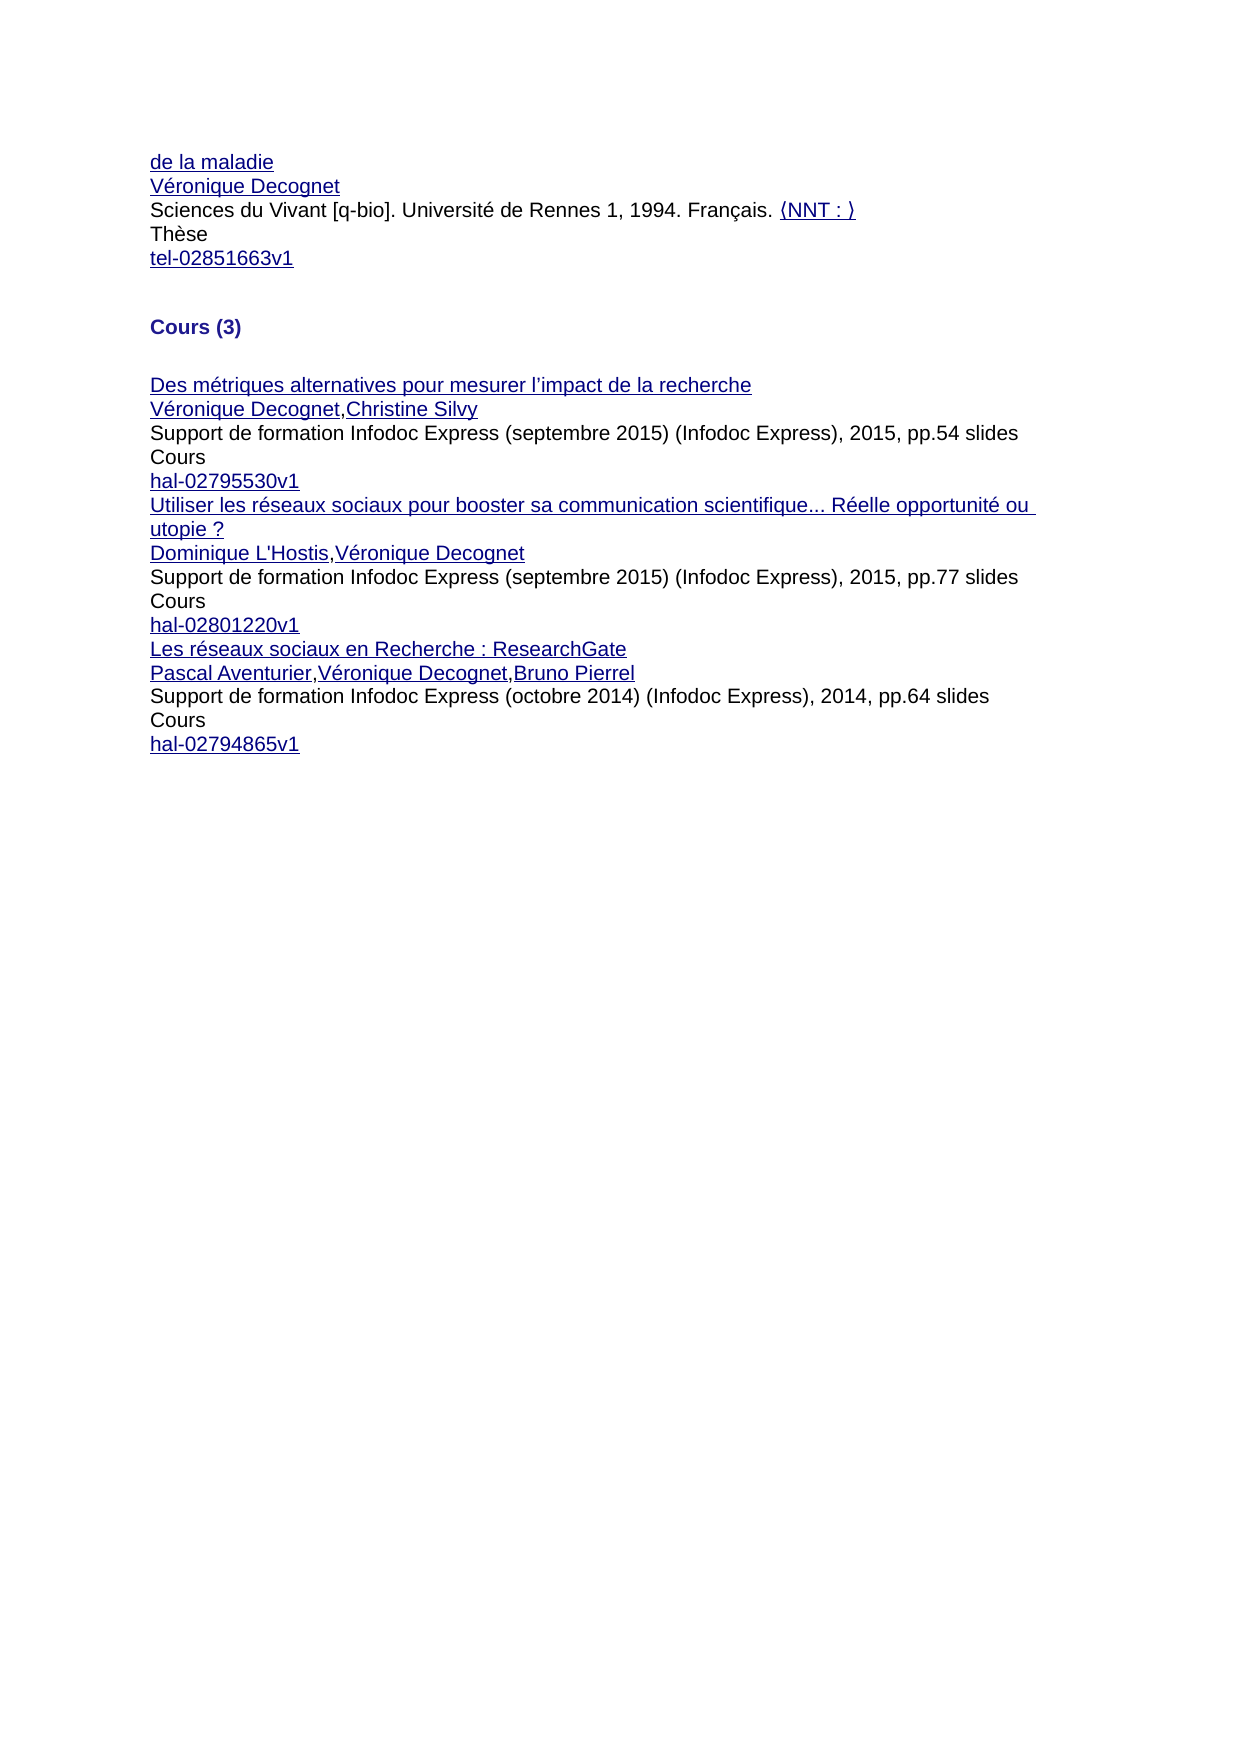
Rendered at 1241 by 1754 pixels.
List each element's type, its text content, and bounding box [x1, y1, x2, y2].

table_cell Les réseaux sociaux en Recherche : ResearchGate Pascal Aventurier,Véronique Decognet,Bruno Pierrel Support de formation Infodoc Express (octobre 2014) (Infodoc Express), 2014, pp.64 slides Cours hal-02794865v1 [150, 636, 1090, 756]
table_cell Utiliser les réseaux sociaux pour booster sa communication scientifique... Réelle opportunité ou utopie ? Dominique L'Hostis,Véronique Decognet Support de formation Infodoc Express (septembre 2015) (Infodoc Express), 2015, pp.77 slides Cours hal-02801220v1 [150, 493, 1090, 636]
table_header Des métriques alternatives pour mesurer l’impact de la recherche Véronique Decognet,Christine Silvy Support de formation Infodoc Express (septembre 2015) (Infodoc Express), 2015, pp.54 slides Cours hal-02795530v1 [150, 373, 1090, 493]
subtitle Cours (3) [150, 314, 1090, 338]
table_header Phoma exigua var. linicola, agent du mort-lin. Variabilité et mode d'infection du parasite, expression de la maladie Véronique Decognet Sciences du Vivant [q-bio]. Université de Rennes 1, 1994. Français. ⟨NNT : ⟩ Thèse tel-02851663v1 [150, 150, 1090, 270]
